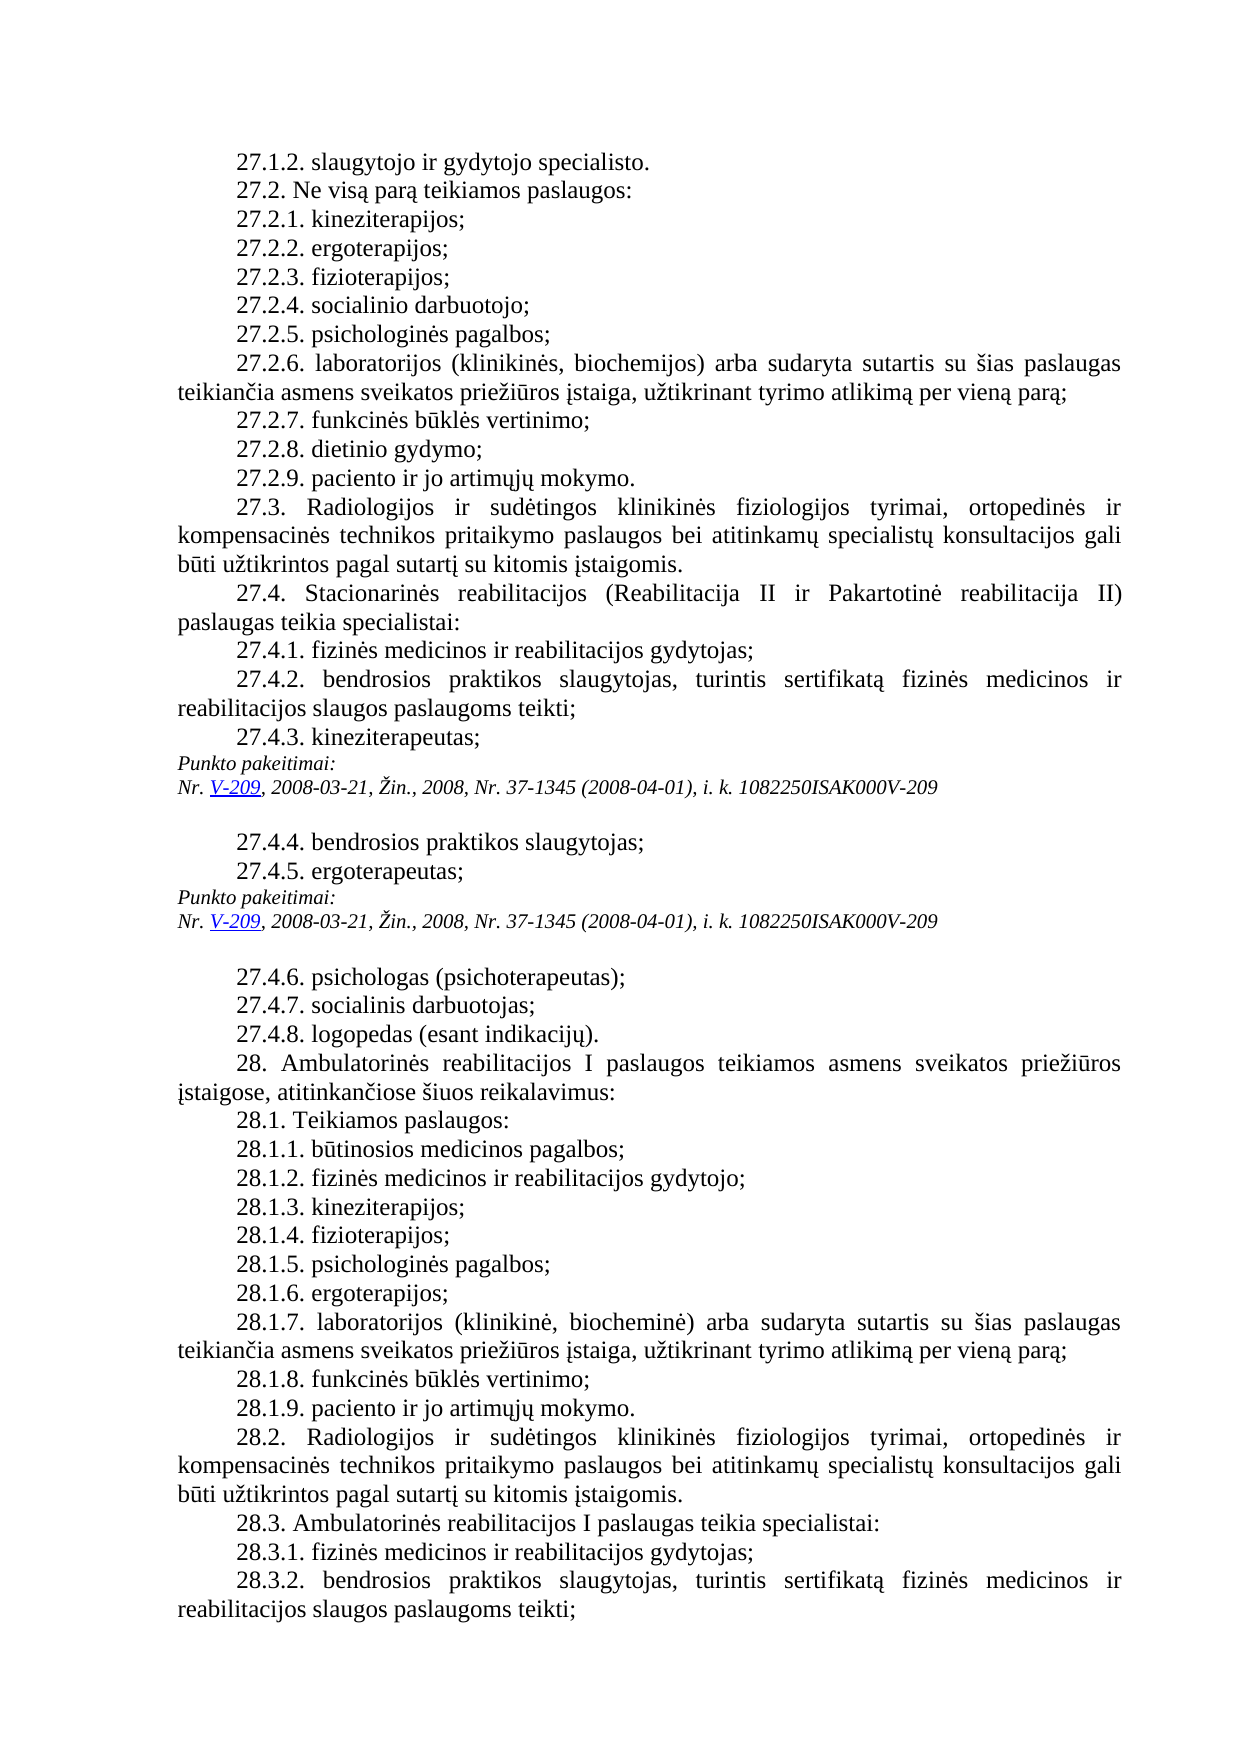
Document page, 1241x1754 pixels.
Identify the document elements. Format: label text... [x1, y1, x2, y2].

text 27.4.5. ergoterapeutas; [177, 856, 1122, 885]
text 27.2.2. ergoterapijos; [177, 233, 1122, 262]
text 27.3. Radiologijos ir sudėtingos klinikinės fiziologijos tyrimai, ortopedinės ir kompensacinės technikos pritaikymo paslaugos bei atitinkamų specialistų konsultacijos gali būti užtikrintos pagal sutartį su kitomis įstaigomis. [177, 492, 1122, 578]
text 28.3. Ambulatorinės reabilitacijos I paslaugas teikia specialistai: [177, 1508, 1122, 1537]
text Punkto pakeitimai: [177, 751, 1122, 775]
text 27.2.9. paciento ir jo artimųjų mokymo. [177, 463, 1122, 492]
text 28.1.4. fizioterapijos; [177, 1221, 1122, 1249]
text 28.2. Radiologijos ir sudėtingos klinikinės fiziologijos tyrimai, ortopedinės ir kompensacinės technikos pritaikymo paslaugos bei atitinkamų specialistų konsultacijos gali būti užtikrintos pagal sutartį su kitomis įstaigomis. [177, 1422, 1122, 1508]
text 28.1.8. funkcinės būklės vertinimo; [177, 1364, 1122, 1393]
text 28.1. Teikiamos paslaugos: [177, 1106, 1122, 1134]
text 28. Ambulatorinės reabilitacijos I paslaugos teikiamos asmens sveikatos priežiūros įstaigose, atitinkančiose šiuos reikalavimus: [177, 1048, 1122, 1106]
text 28.1.2. fizinės medicinos ir reabilitacijos gydytojo; [177, 1163, 1122, 1192]
text 27.4.6. psichologas (psichoterapeutas); [177, 962, 1122, 991]
text 28.1.9. paciento ir jo artimųjų mokymo. [177, 1393, 1122, 1422]
text Nr. V-209, 2008-03-21, Žin., 2008, Nr. 37-1345 (2008-04-01), i. k. 1082250ISAK000V-209 [177, 775, 1122, 799]
text 27.4.7. socialinis darbuotojas; [177, 991, 1122, 1019]
text 27.4.4. bendrosios praktikos slaugytojas; [177, 827, 1122, 856]
text Nr. V-209, 2008-03-21, Žin., 2008, Nr. 37-1345 (2008-04-01), i. k. 1082250ISAK000V-209 [177, 909, 1122, 933]
text 28.1.7. laboratorijos (klinikinė, biocheminė) arba sudaryta sutartis su šias paslaugas teikiančia asmens sveikatos priežiūros įstaiga, užtikrinant tyrimo atlikimą per vieną parą; [177, 1307, 1122, 1364]
text 27.2.4. socialinio darbuotojo; [177, 291, 1122, 319]
text 27.4.2. bendrosios praktikos slaugytojas, turintis sertifikatą fizinės medicinos ir reabilitacijos slaugos paslaugoms teikti; [177, 664, 1122, 722]
text 28.1.6. ergoterapijos; [177, 1278, 1122, 1307]
text 27.2. Ne visą parą teikiamos paslaugos: [177, 176, 1122, 204]
text 27.2.6. laboratorijos (klinikinės, biochemijos) arba sudaryta sutartis su šias paslaugas teikiančia asmens sveikatos priežiūros įstaiga, užtikrinant tyrimo atlikimą per vieną parą; [177, 348, 1122, 406]
text 27.4.3. kineziterapeutas; [177, 722, 1122, 751]
text 27.4. Stacionarinės reabilitacijos (Reabilitacija ii ir Pakartotinė reabilitacija ii) paslaugas teikia specialistai: [177, 578, 1122, 636]
text 27.2.1. kineziterapijos; [177, 204, 1122, 233]
text 28.1.3. kineziterapijos; [177, 1192, 1122, 1221]
text 27.1.2. slaugytojo ir gydytojo specialisto. [177, 147, 1122, 176]
text 27.2.8. dietinio gydymo; [177, 434, 1122, 463]
text 27.2.7. funkcinės būklės vertinimo; [177, 406, 1122, 434]
text 28.1.1. būtinosios medicinos pagalbos; [177, 1134, 1122, 1163]
text Punkto pakeitimai: [177, 885, 1122, 909]
text 28.3.2. bendrosios praktikos slaugytojas, turintis sertifikatą fizinės medicinos ir reabilitacijos slaugos paslaugoms teikti; [177, 1566, 1122, 1623]
text 28.3.1. fizinės medicinos ir reabilitacijos gydytojas; [177, 1537, 1122, 1566]
text 27.2.5. psichologinės pagalbos; [177, 319, 1122, 348]
text 28.1.5. psichologinės pagalbos; [177, 1249, 1122, 1278]
text 27.4.1. fizinės medicinos ir reabilitacijos gydytojas; [177, 636, 1122, 664]
text 27.4.8. logopedas (esant indikacijų). [177, 1019, 1122, 1048]
text 27.2.3. fizioterapijos; [177, 262, 1122, 291]
